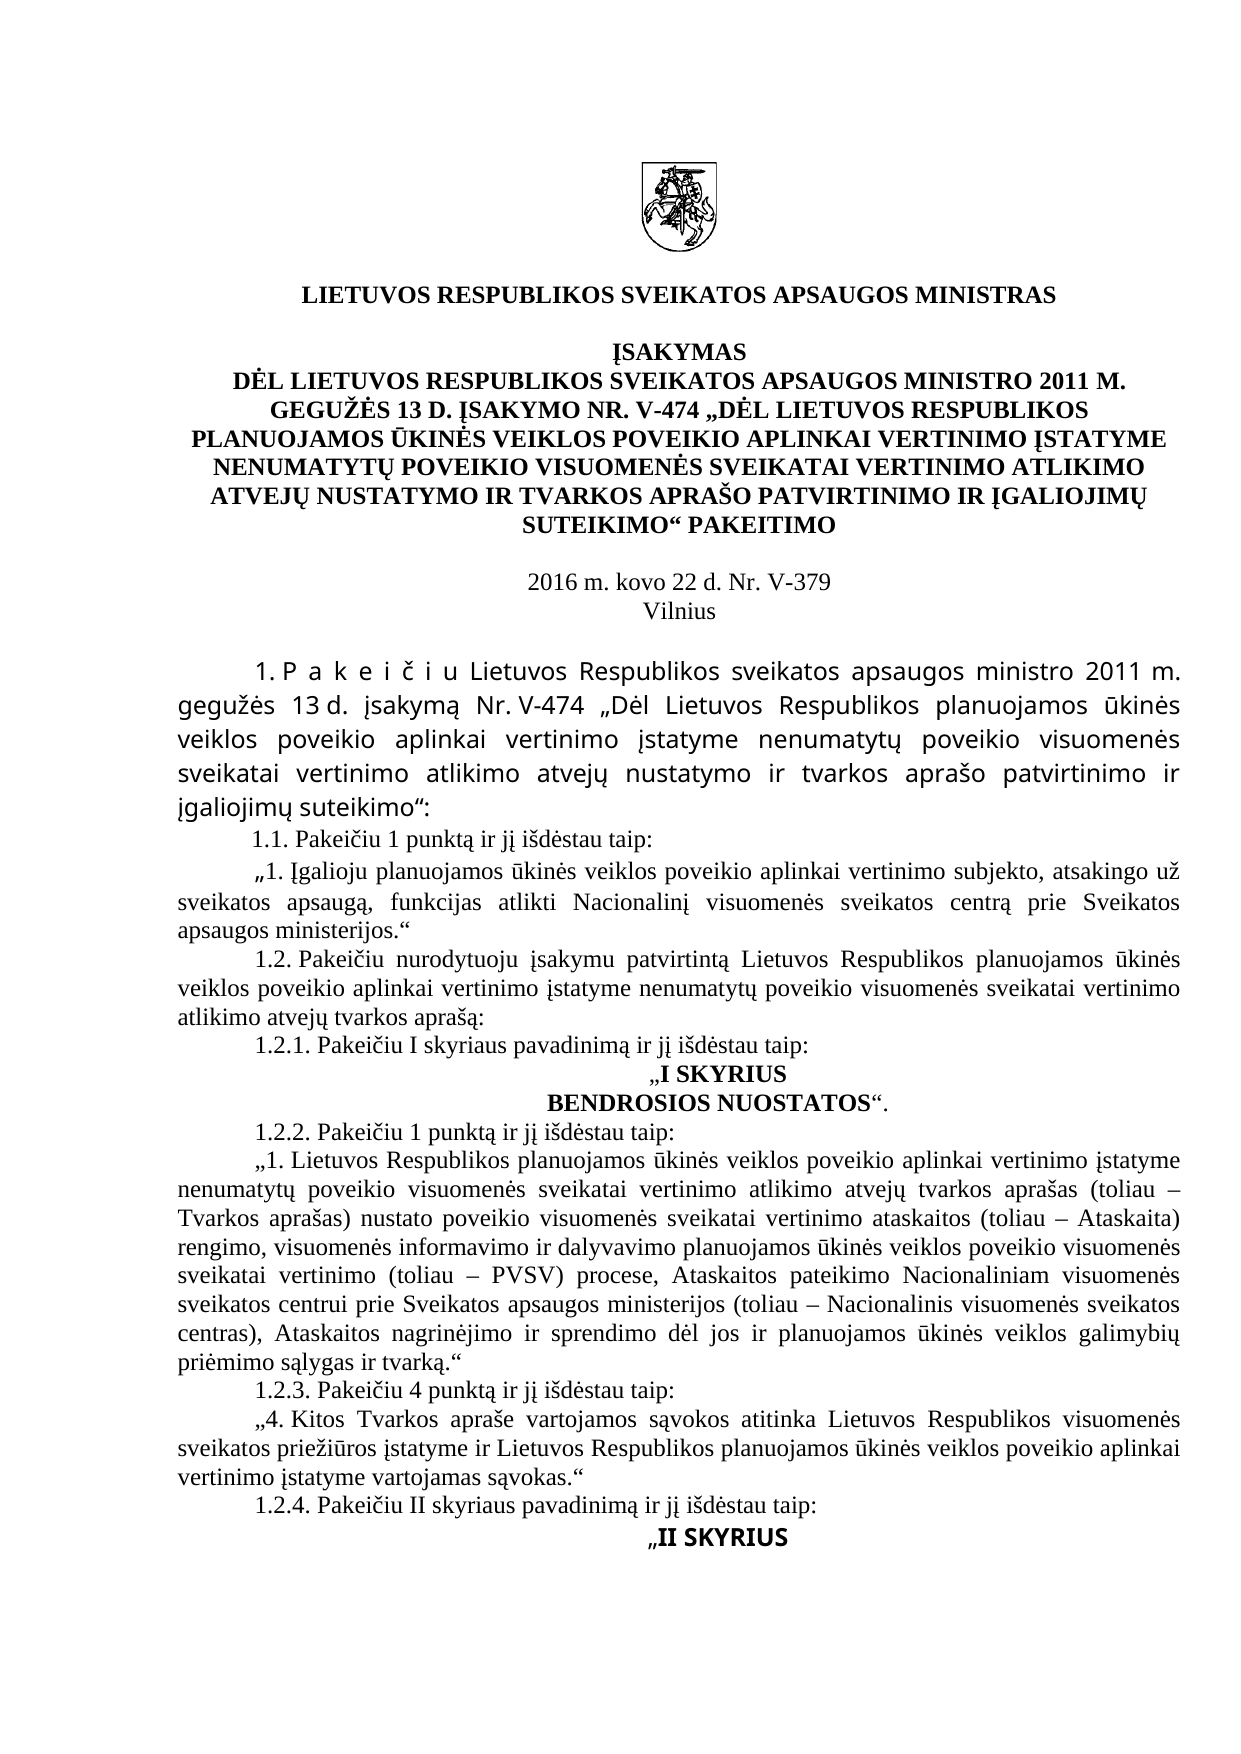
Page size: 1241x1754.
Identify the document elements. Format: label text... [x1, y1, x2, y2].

text 1. P a k e i č i u Lietuvos Respublikos sveikatos apsaugos ministro 2011 m. gegužės 13 d. įsakymą Nr. V-474 „Dėl Lietuvos Respublikos planuojamos ūkinės veiklos poveikio aplinkai vertinimo įstatyme nenumatytų poveikio visuomenės sveikatai vertinimo atlikimo atvejų nustatymo ir tvarkos aprašo patvirtinimo ir įgaliojimų suteikimo“: [177, 654, 1181, 824]
text DĖL lietuvos respublikos sveikatos apsaugos ministro 2011 m. gegužės 13 d. įsakymo Nr. V-474 „DĖL lietuvos respublikos planuojamos ūkinės veiklos poveikio aplinkai vertinimo įstatyme nenumatytų poveikio visuomenės sveikatai vertinimo atlikimo atvejų nustatymo ir tvarkos aprašo patvirtinimo ir įgaliojimų suteikimo“ pakeitimo [177, 366, 1181, 539]
text 1.2.4. Pakeičiu II skyriaus pavadinimą ir jį išdėstau taip: [177, 1491, 1181, 1519]
text 2016 m. kovo 22 d. Nr. V-379 [177, 567, 1181, 596]
text 1.2.1. Pakeičiu I skyriaus pavadinimą ir jį išdėstau taip: [177, 1031, 1181, 1059]
text „I skyrius [177, 1059, 1181, 1088]
text 1.1. Pakeičiu 1 punktą ir jį išdėstau taip: [177, 824, 1181, 853]
text „1. Įgalioju planuojamos ūkinės veiklos poveikio aplinkai vertinimo subjekto, atsakingo už sveikatos apsaugą, funkcijas atlikti Nacionalinį visuomenės sveikatos centrą prie Sveikatos apsaugos ministerijos.“ [177, 853, 1181, 944]
text „4. Kitos Tvarkos apraše vartojamos sąvokos atitinka Lietuvos Respublikos visuomenės sveikatos priežiūros įstatyme ir Lietuvos Respublikos planuojamos ūkinės veiklos poveikio aplinkai vertinimo įstatyme vartojamas sąvokas.“ [177, 1404, 1181, 1491]
text LIETUVOS RESPUBLIKOS SVEIKATOS APSAUGOS MINISTRAS [177, 280, 1181, 309]
text 1.2.2. Pakeičiu 1 punktą ir jį išdėstau taip: [177, 1117, 1181, 1146]
text ĮSAKYMAS [177, 337, 1181, 366]
text 1.2. Pakeičiu nurodytuoju įsakymu patvirtintą Lietuvos Respublikos planuojamos ūkinės veiklos poveikio aplinkai vertinimo įstatyme nenumatytų poveikio visuomenės sveikatai vertinimo atlikimo atvejų tvarkos aprašą: [177, 944, 1181, 1031]
text „II skyrius [177, 1519, 1181, 1553]
text „1. Lietuvos Respublikos planuojamos ūkinės veiklos poveikio aplinkai vertinimo įstatyme nenumatytų poveikio visuomenės sveikatai vertinimo atlikimo atvejų tvarkos aprašas (toliau – Tvarkos aprašas) nustato poveikio visuomenės sveikatai vertinimo ataskaitos (toliau – Ataskaita) rengimo, visuomenės informavimo ir dalyvavimo planuojamos ūkinės veiklos poveikio visuomenės sveikatai vertinimo (toliau – PVSV) procese, Ataskaitos pateikimo Nacionaliniam visuomenės sveikatos centrui prie Sveikatos apsaugos ministerijos (toliau – Nacionalinis visuomenės sveikatos centras), Ataskaitos nagrinėjimo ir sprendimo dėl jos ir planuojamos ūkinės veiklos galimybių priėmimo sąlygas ir tvarką.“ [177, 1146, 1181, 1376]
text 1.2.3. Pakeičiu 4 punktą ir jį išdėstau taip: [177, 1376, 1181, 1404]
text Bendrosios nuostatos“. [177, 1088, 1181, 1117]
text Vilnius [177, 596, 1181, 625]
